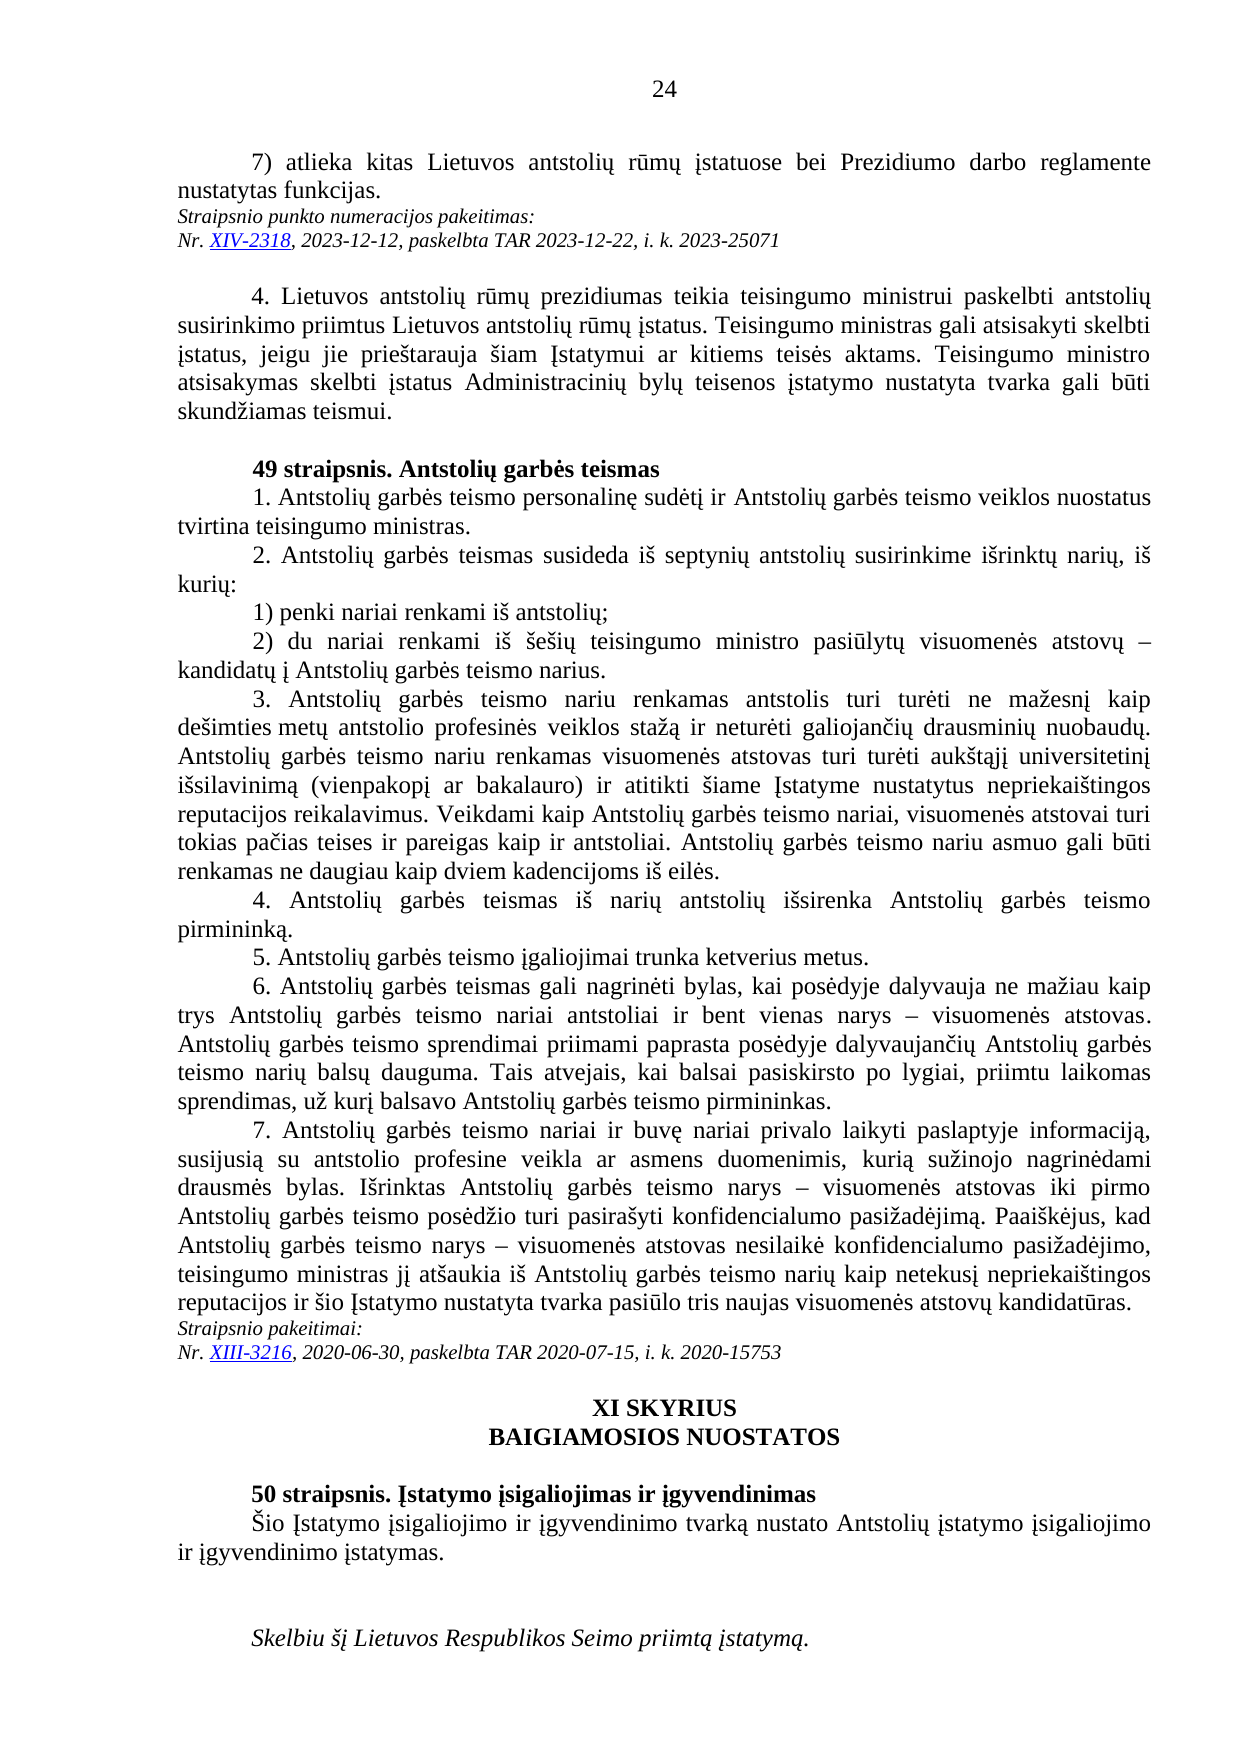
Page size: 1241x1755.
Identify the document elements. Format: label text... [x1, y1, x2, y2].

text Straipsnio pakeitimai: [177, 1316, 1152, 1340]
text 49 straipsnis. Antstolių garbės teismas [177, 454, 1152, 482]
text Šio Įstatymo įsigaliojimo ir įgyvendinimo tvarką nustato Antstolių įstatymo įsigaliojimo ir įgyvendinimo įstatymas. [177, 1508, 1152, 1566]
text 2. Antstolių garbės teismas susideda iš septynių antstolių susirinkime išrinktų narių, iš kurių: [177, 540, 1152, 597]
text Skelbiu šį Lietuvos Respublikos Seimo priimtą įstatymą. [177, 1623, 1152, 1652]
text 1) penki nariai renkami iš antstolių; [177, 597, 1152, 626]
text Nr. XIV-2318, 2023-12-12, paskelbta TAR 2023-12-22, i. k. 2023-25071 [177, 228, 1152, 252]
text Straipsnio punkto numeracijos pakeitimas: [177, 204, 1152, 228]
text 4. Lietuvos antstolių rūmų prezidiumas teikia teisingumo ministrui paskelbti antstolių susirinkimo priimtus Lietuvos antstolių rūmų įstatus. Teisingumo ministras gali atsisakyti skelbti įstatus, jeigu jie prieštarauja šiam Įstatymui ar kitiems teisės aktams. Teisingumo ministro atsisakymas skelbti įstatus Administracinių bylų teisenos įstatymo nustatyta tvarka gali būti skundžiamas teismui. [177, 281, 1152, 425]
text 50 straipsnis. Įstatymo įsigaliojimas ir įgyvendinimas [177, 1479, 1152, 1508]
text 7. Antstolių garbės teismo nariai ir buvę nariai privalo laikyti paslaptyje informaciją, susijusią su antstolio profesine veikla ar asmens duomenimis, kurią sužinojo nagrinėdami drausmės bylas. Išrinktas Antstolių garbės teismo narys ‒ visuomenės atstovas iki pirmo Antstolių garbės teismo posėdžio turi pasirašyti konfidencialumo pasižadėjimą. Paaiškėjus, kad Antstolių garbės teismo narys ‒ visuomenės atstovas nesilaikė konfidencialumo pasižadėjimo, teisingumo ministras jį atšaukia iš Antstolių garbės teismo narių kaip netekusį nepriekaištingos reputacijos ir šio Įstatymo nustatyta tvarka pasiūlo tris naujas visuomenės atstovų kandidatūras. [177, 1115, 1152, 1316]
text Nr. XIII-3216, 2020-06-30, paskelbta TAR 2020-07-15, i. k. 2020-15753 [177, 1340, 1152, 1364]
text 2) du nariai renkami iš šešių teisingumo ministro pasiūlytų visuomenės atstovų – kandidatų į Antstolių garbės teismo narius. [177, 626, 1152, 684]
text 1. Antstolių garbės teismo personalinę sudėtį ir Antstolių garbės teismo veiklos nuostatus tvirtina teisingumo ministras. [177, 482, 1152, 540]
text 6. Antstolių garbės teismas gali nagrinėti bylas, kai posėdyje dalyvauja ne mažiau kaip trys Antstolių garbės teismo nariai antstoliai ir bent vienas narys – visuomenės atstovas. Antstolių garbės teismo sprendimai priimami paprasta posėdyje dalyvaujančių Antstolių garbės teismo narių balsų dauguma. Tais atvejais, kai balsai pasiskirsto po lygiai, priimtu laikomas sprendimas, už kurį balsavo Antstolių garbės teismo pirmininkas. [177, 971, 1152, 1115]
text 5. Antstolių garbės teismo įgaliojimai trunka ketverius metus. [177, 942, 1152, 971]
text 7) atlieka kitas Lietuvos antstolių rūmų įstatuose bei Prezidiumo darbo reglamente nustatytas funkcijas. [177, 147, 1152, 204]
text XI SKYRIUS [177, 1393, 1152, 1422]
text 4. Antstolių garbės teismas iš narių antstolių išsirenka Antstolių garbės teismo pirmininką. [177, 885, 1152, 942]
text BAIGIAMOSIOS NUOSTATOS [177, 1422, 1152, 1451]
text 3. Antstolių garbės teismo nariu renkamas antstolis turi turėti ne mažesnį kaip dešimties metų antstolio profesinės veiklos stažą ir neturėti galiojančių drausminių nuobaudų. Antstolių garbės teismo nariu renkamas visuomenės atstovas turi turėti aukštąjį universitetinį išsilavinimą (vienpakopį ar bakalauro) ir atitikti šiame Įstatyme nustatytus nepriekaištingos reputacijos reikalavimus. Veikdami kaip Antstolių garbės teismo nariai, visuomenės atstovai turi tokias pačias teises ir pareigas kaip ir antstoliai. Antstolių garbės teismo nariu asmuo gali būti renkamas ne daugiau kaip dviem kadencijoms iš eilės. [177, 684, 1152, 885]
